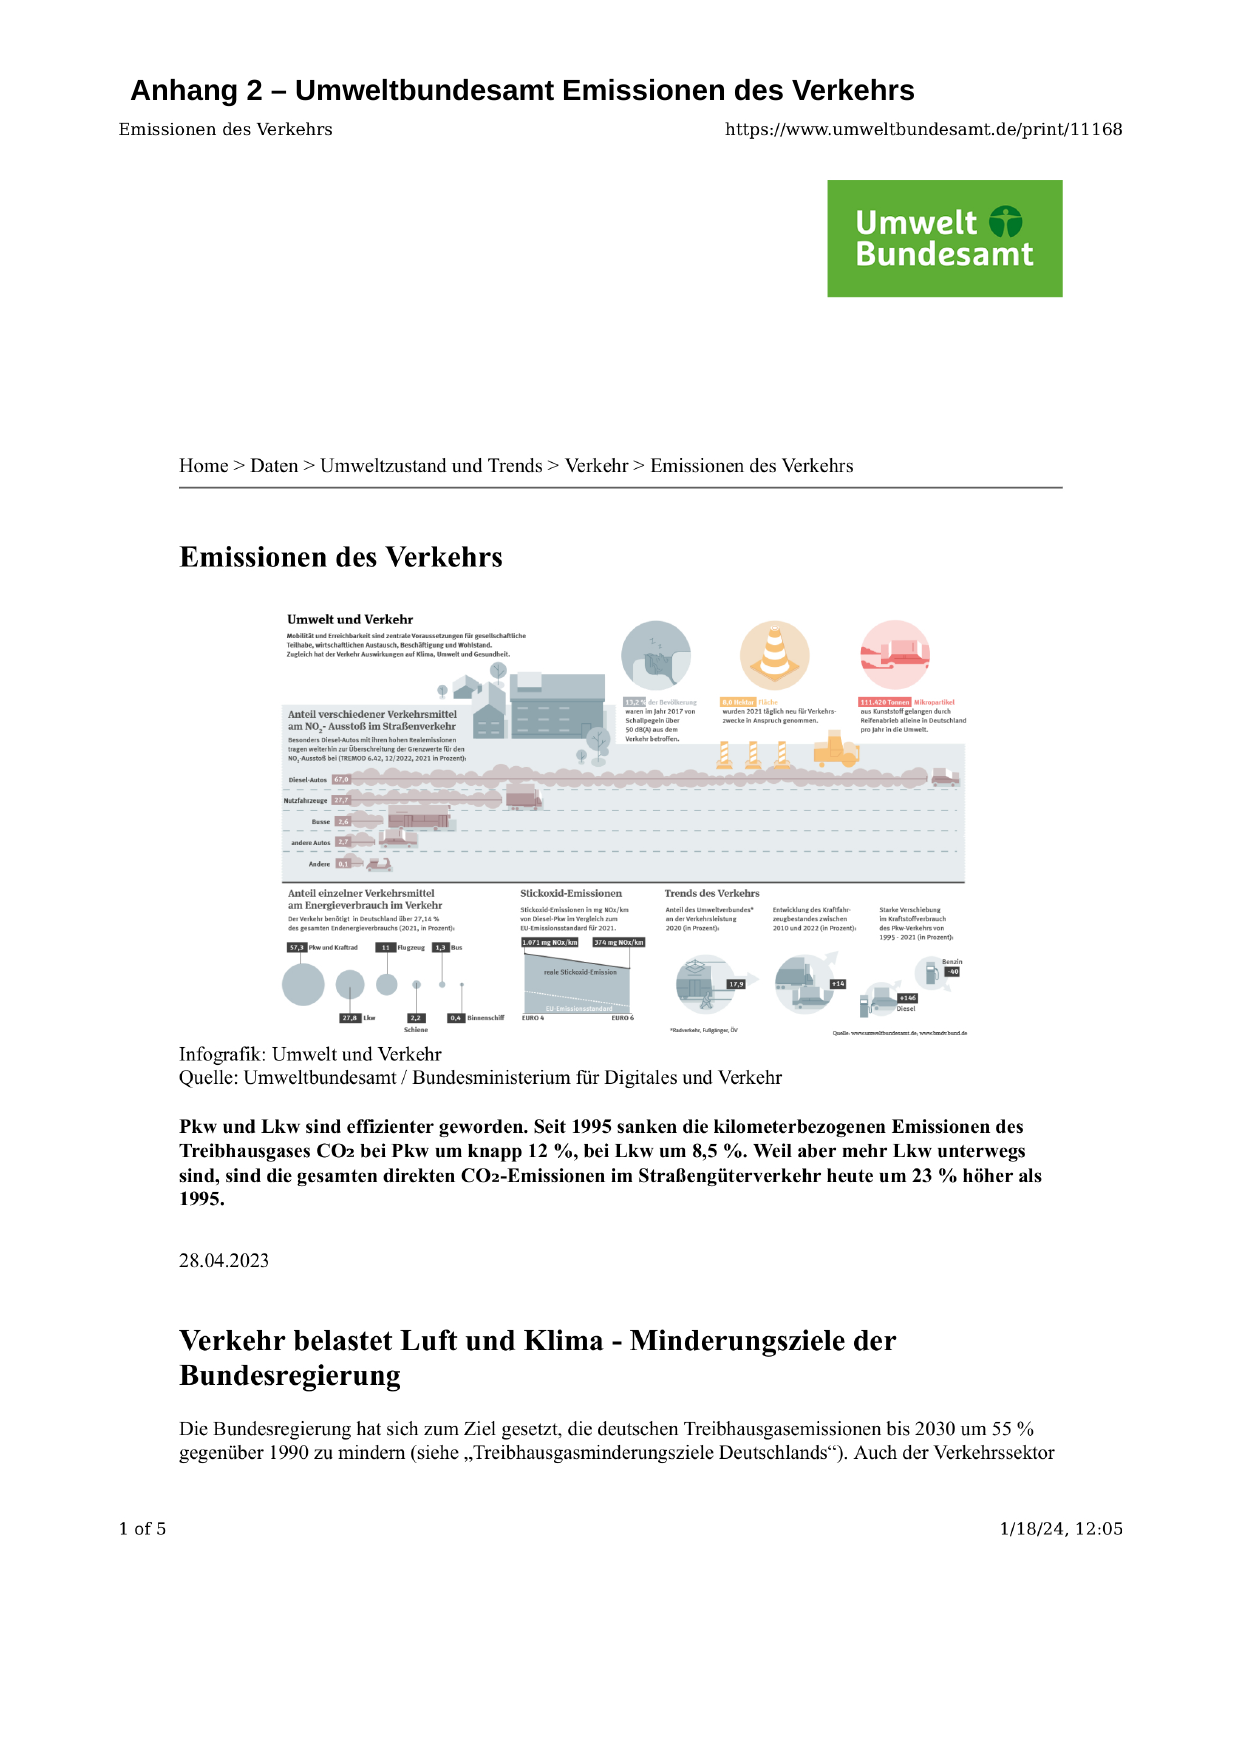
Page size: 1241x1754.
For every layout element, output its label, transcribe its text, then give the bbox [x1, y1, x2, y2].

subtitle Anhang 2 – Umweltbundesamt Emissionen des Verkehrs [118, 73, 1122, 107]
picture [118, 119, 1123, 1538]
